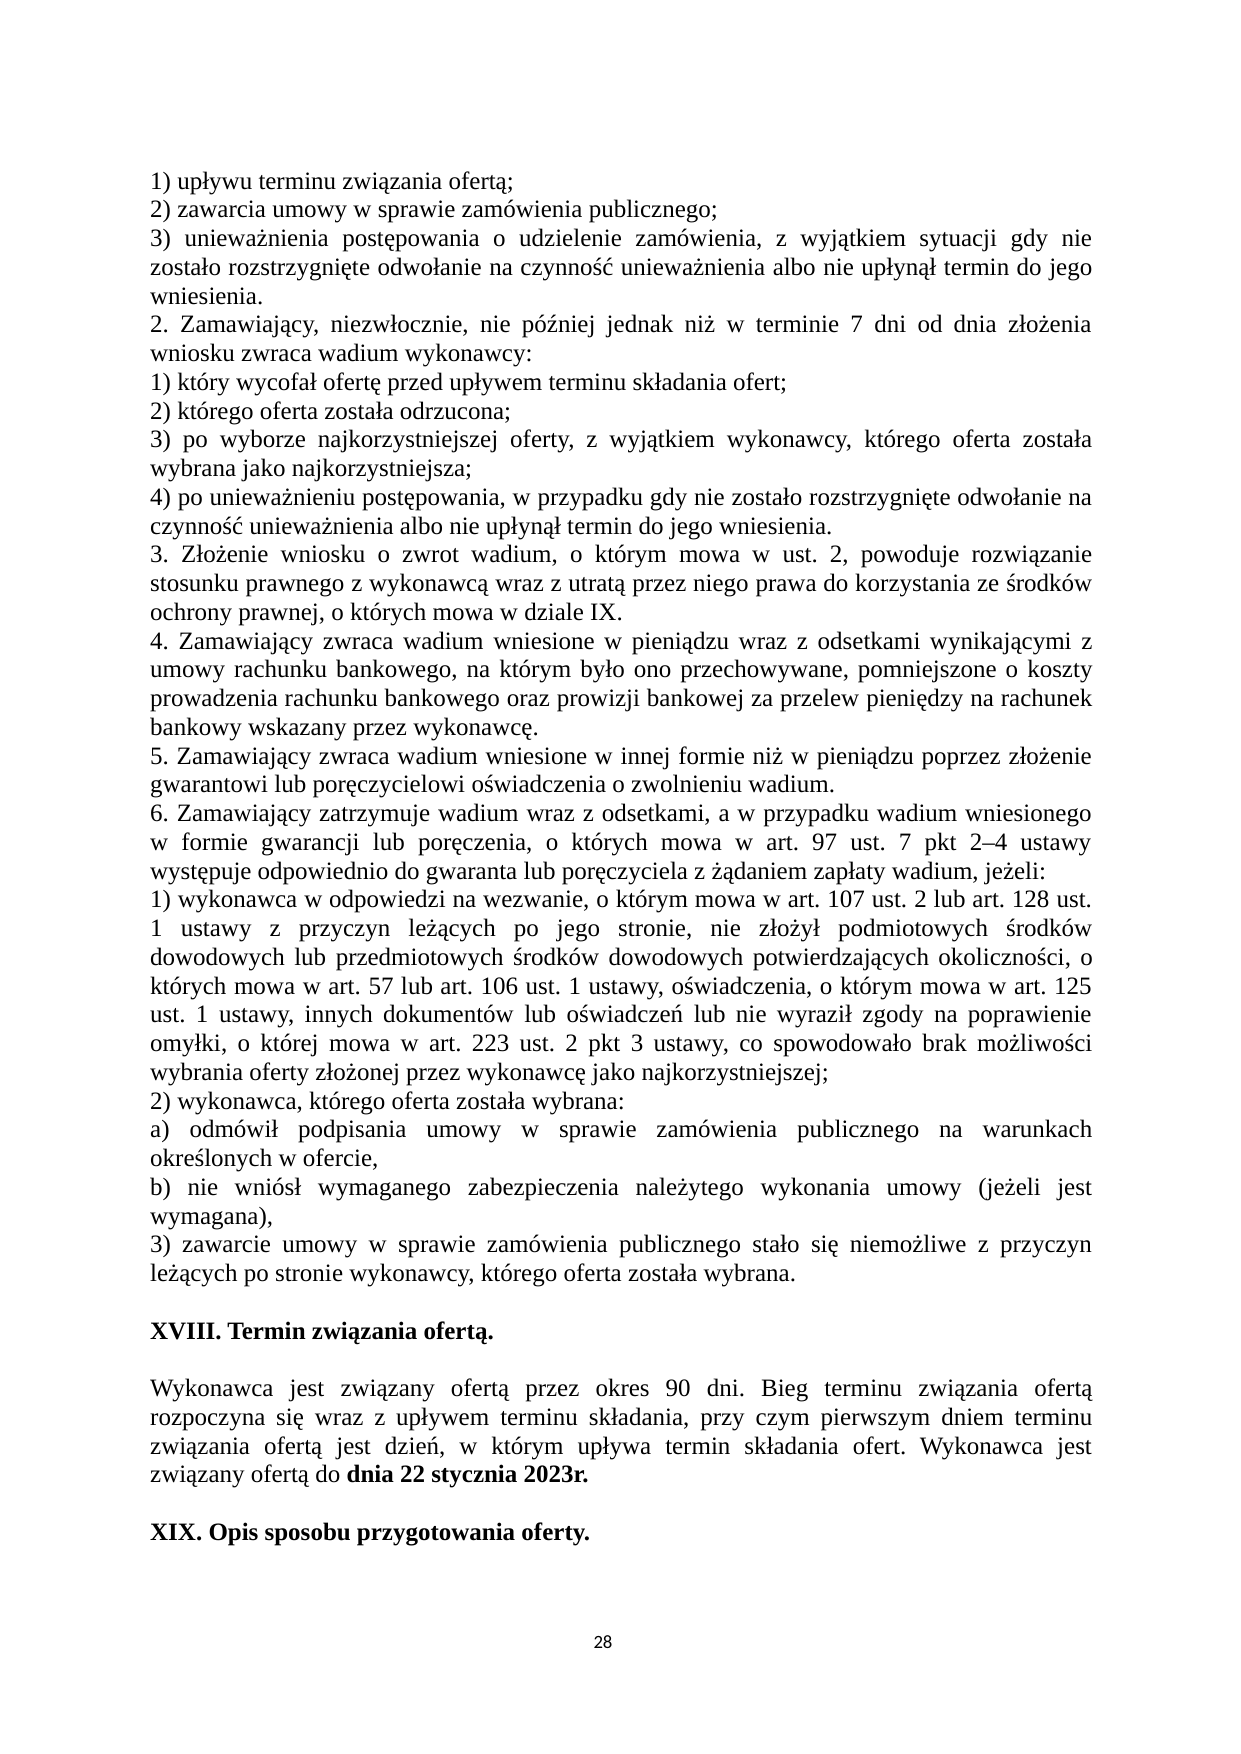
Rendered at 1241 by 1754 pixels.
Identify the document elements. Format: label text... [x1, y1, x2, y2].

text 1) upływu terminu związania ofertą; [150, 166, 1093, 194]
text 6. Zamawiający zatrzymuje wadium wraz z odsetkami, a w przypadku wadium wniesionego w formie gwarancji lub poręczenia, o których mowa w art. 97 ust. 7 pkt 2–4 ustawy występuje odpowiednio do gwaranta lub poręczyciela z żądaniem zapłaty wadium, jeżeli: [150, 798, 1093, 884]
text 2) zawarcia umowy w sprawie zamówienia publicznego; [150, 194, 1093, 223]
text 3) po wyborze najkorzystniejszej oferty, z wyjątkiem wykonawcy, którego oferta została wybrana jako najkorzystniejsza; [150, 424, 1093, 482]
text XVIII. Termin związania ofertą. [150, 1316, 1093, 1344]
text 1) wykonawca w odpowiedzi na wezwanie, o którym mowa w art. 107 ust. 2 lub art. 128 ust. 1 ustawy z przyczyn leżących po jego stronie, nie złożył podmiotowych środków dowodowych lub przedmiotowych środków dowodowych potwierdzających okoliczności, o których mowa w art. 57 lub art. 106 ust. 1 ustawy, oświadczenia, o którym mowa w art. 125 ust. 1 ustawy, innych dokumentów lub oświadczeń lub nie wyraził zgody na poprawienie omyłki, o której mowa w art. 223 ust. 2 pkt 3 ustawy, co spowodowało brak możliwości wybrania oferty złożonej przez wykonawcę jako najkorzystniejszej; [150, 884, 1093, 1086]
text 4. Zamawiający zwraca wadium wniesione w pieniądzu wraz z odsetkami wynikającymi z umowy rachunku bankowego, na którym było ono przechowywane, pomniejszone o koszty prowadzenia rachunku bankowego oraz prowizji bankowej za przelew pieniędzy na rachunek bankowy wskazany przez wykonawcę. [150, 626, 1093, 741]
text 2) wykonawca, którego oferta została wybrana: [150, 1086, 1093, 1114]
text 2) którego oferta została odrzucona; [150, 396, 1093, 424]
text Wykonawca jest związany ofertą przez okres 90 dni. Bieg terminu związania ofertą rozpoczyna się wraz z upływem terminu składania, przy czym pierwszym dniem terminu związania ofertą jest dzień, w którym upływa termin składania ofert. Wykonawca jest związany ofertą do dnia 22 stycznia 2023r. [150, 1373, 1093, 1488]
text 3. Złożenie wniosku o zwrot wadium, o którym mowa w ust. 2, powoduje rozwiązanie stosunku prawnego z wykonawcą wraz z utratą przez niego prawa do korzystania ze środków ochrony prawnej, o których mowa w dziale IX. [150, 539, 1093, 626]
text 5. Zamawiający zwraca wadium wniesione w innej formie niż w pieniądzu poprzez złożenie gwarantowi lub poręczycielowi oświadczenia o zwolnieniu wadium. [150, 741, 1093, 798]
text 4) po unieważnieniu postępowania, w przypadku gdy nie zostało rozstrzygnięte odwołanie na czynność unieważnienia albo nie upłynął termin do jego wniesienia. [150, 482, 1093, 539]
text XIX. Opis sposobu przygotowania oferty. [150, 1517, 1093, 1546]
text 2. Zamawiający, niezwłocznie, nie później jednak niż w terminie 7 dni od dnia złożenia wniosku zwraca wadium wykonawcy: [150, 309, 1093, 367]
text b) nie wniósł wymaganego zabezpieczenia należytego wykonania umowy (jeżeli jest wymagana), [150, 1172, 1093, 1229]
text 1) który wycofał ofertę przed upływem terminu składania ofert; [150, 367, 1093, 396]
text 3) zawarcie umowy w sprawie zamówienia publicznego stało się niemożliwe z przyczyn leżących po stronie wykonawcy, którego oferta została wybrana. [150, 1229, 1093, 1287]
text a) odmówił podpisania umowy w sprawie zamówienia publicznego na warunkach określonych w ofercie, [150, 1114, 1093, 1172]
text 3) unieważnienia postępowania o udzielenie zamówienia, z wyjątkiem sytuacji gdy nie zostało rozstrzygnięte odwołanie na czynność unieważnienia albo nie upłynął termin do jego wniesienia. [150, 223, 1093, 309]
